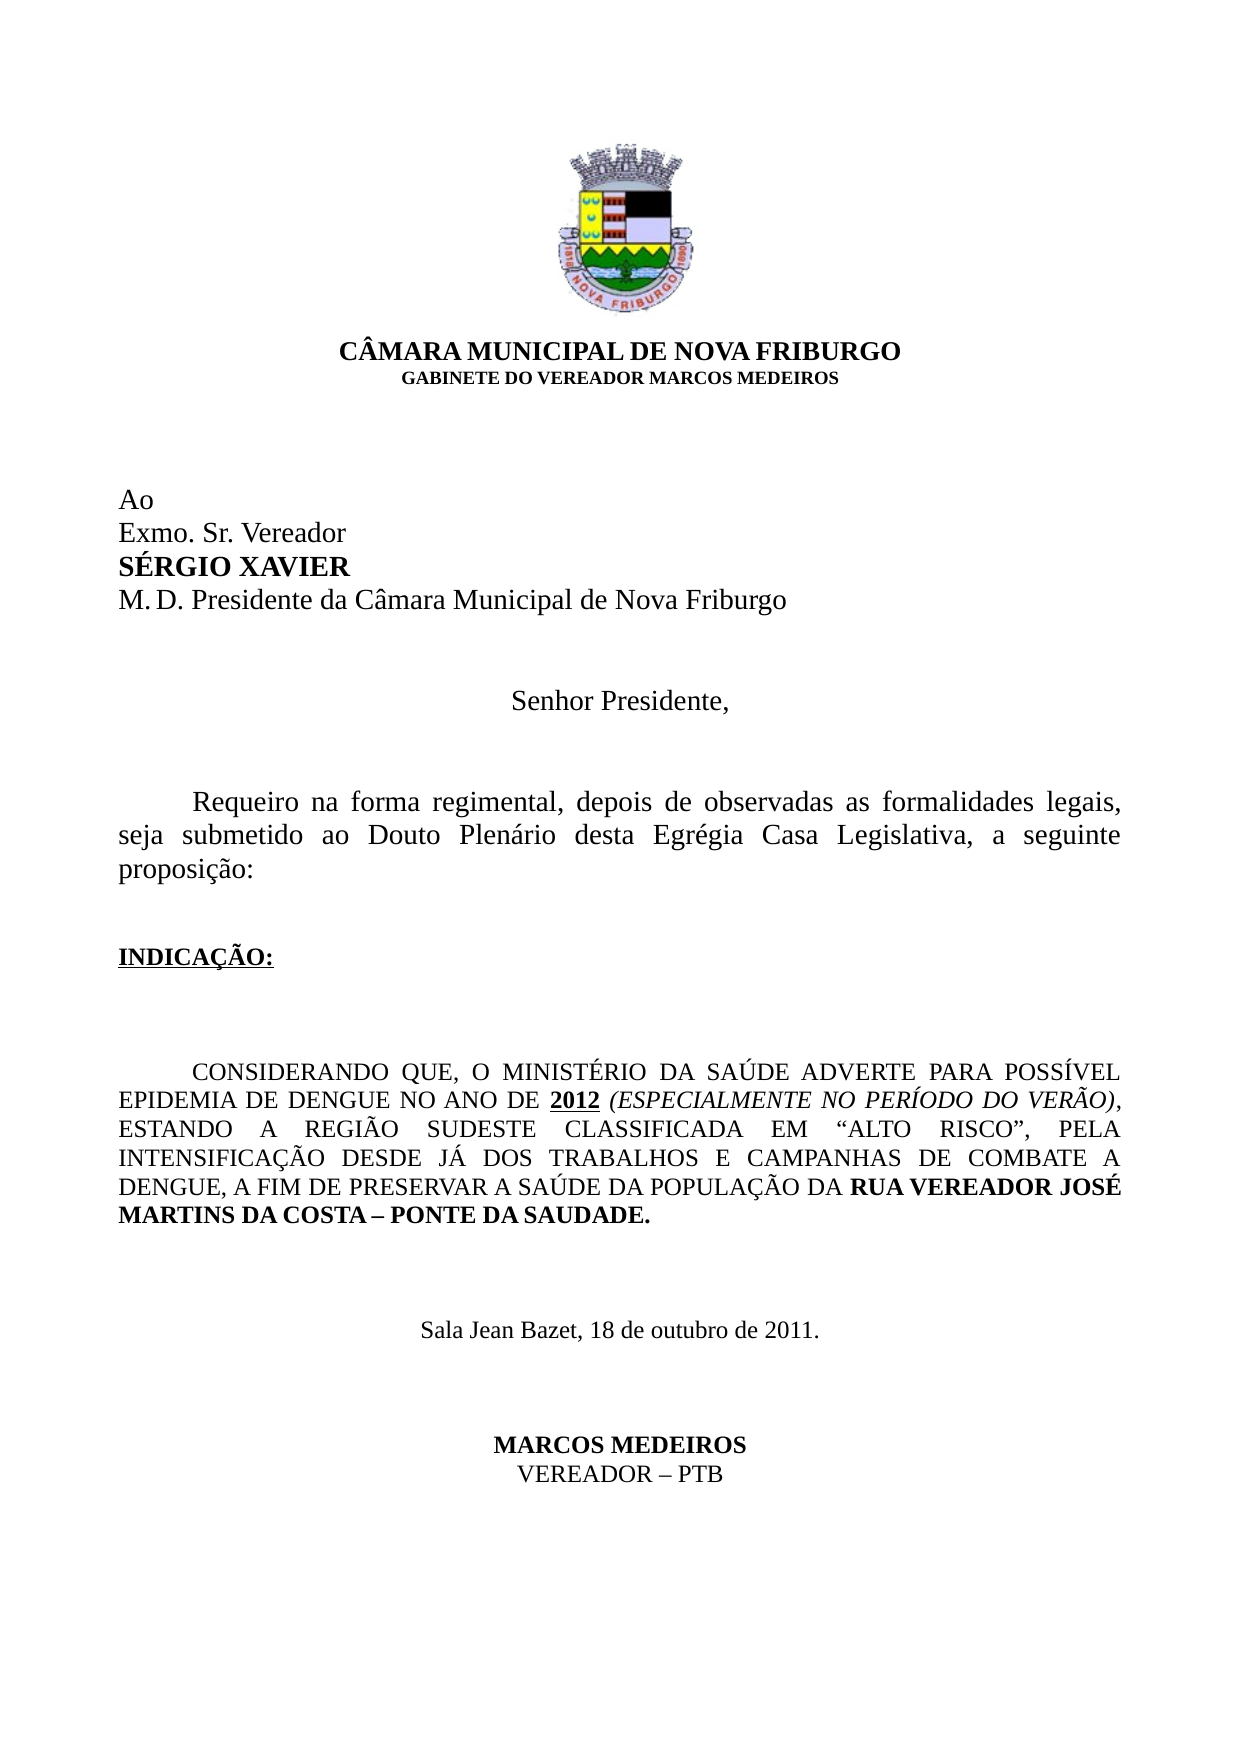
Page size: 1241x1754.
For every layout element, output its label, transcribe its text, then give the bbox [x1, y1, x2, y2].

text Requeiro na forma regimental, depois de observadas as formalidades legais, seja submetido ao Douto Plenário desta Egrégia Casa Legislativa, a seguinte proposição: [118, 784, 1122, 884]
text Exmo. Sr. Vereador [118, 515, 1122, 549]
list D. Presidente da Câmara Municipal de Nova Friburgo [118, 582, 1122, 616]
text SÉRGIO XAVIER [118, 549, 1122, 582]
text MARCOS MEDEIROS [118, 1431, 1122, 1459]
text INDICAÇÃO: [118, 942, 1122, 971]
text CÂMARA MUNICIPAL DE NOVA FRIBURGO [118, 335, 1122, 367]
text Senhor Presidente, [118, 683, 1122, 717]
text CONSIDERANDO QUE, O MINISTÉRIO DA SAÚDE ADVERTE PARA POSSÍVEL EPIDEMIA DE DENGUE NO ANO DE 2012 (ESPECIALMENTE NO PERÍODO DO VERÃO), ESTANDO A REGIÃO SUDESTE CLASSIFICADA EM “ALTO RISCO”, PELA INTENSIFICAÇÃO DESDE JÁ DOS TRABALHOS E CAMPANHAS DE COMBATE A DENGUE, A FIM DE PRESERVAR A SAÚDE DA POPULAÇÃO DA RUA VEREADOR JOSÉ MARTINS DA COSTA – PONTE DA SAUDADE. [118, 1057, 1122, 1229]
picture [537, 127, 703, 327]
text Ao [118, 482, 1122, 515]
text GABINETE DO VEREADOR MARCOS MEDEIROS [118, 367, 1122, 388]
text Sala Jean Bazet, 18 de outubro de 2011. [118, 1316, 1122, 1344]
text VEREADOR – PTB [118, 1459, 1122, 1488]
